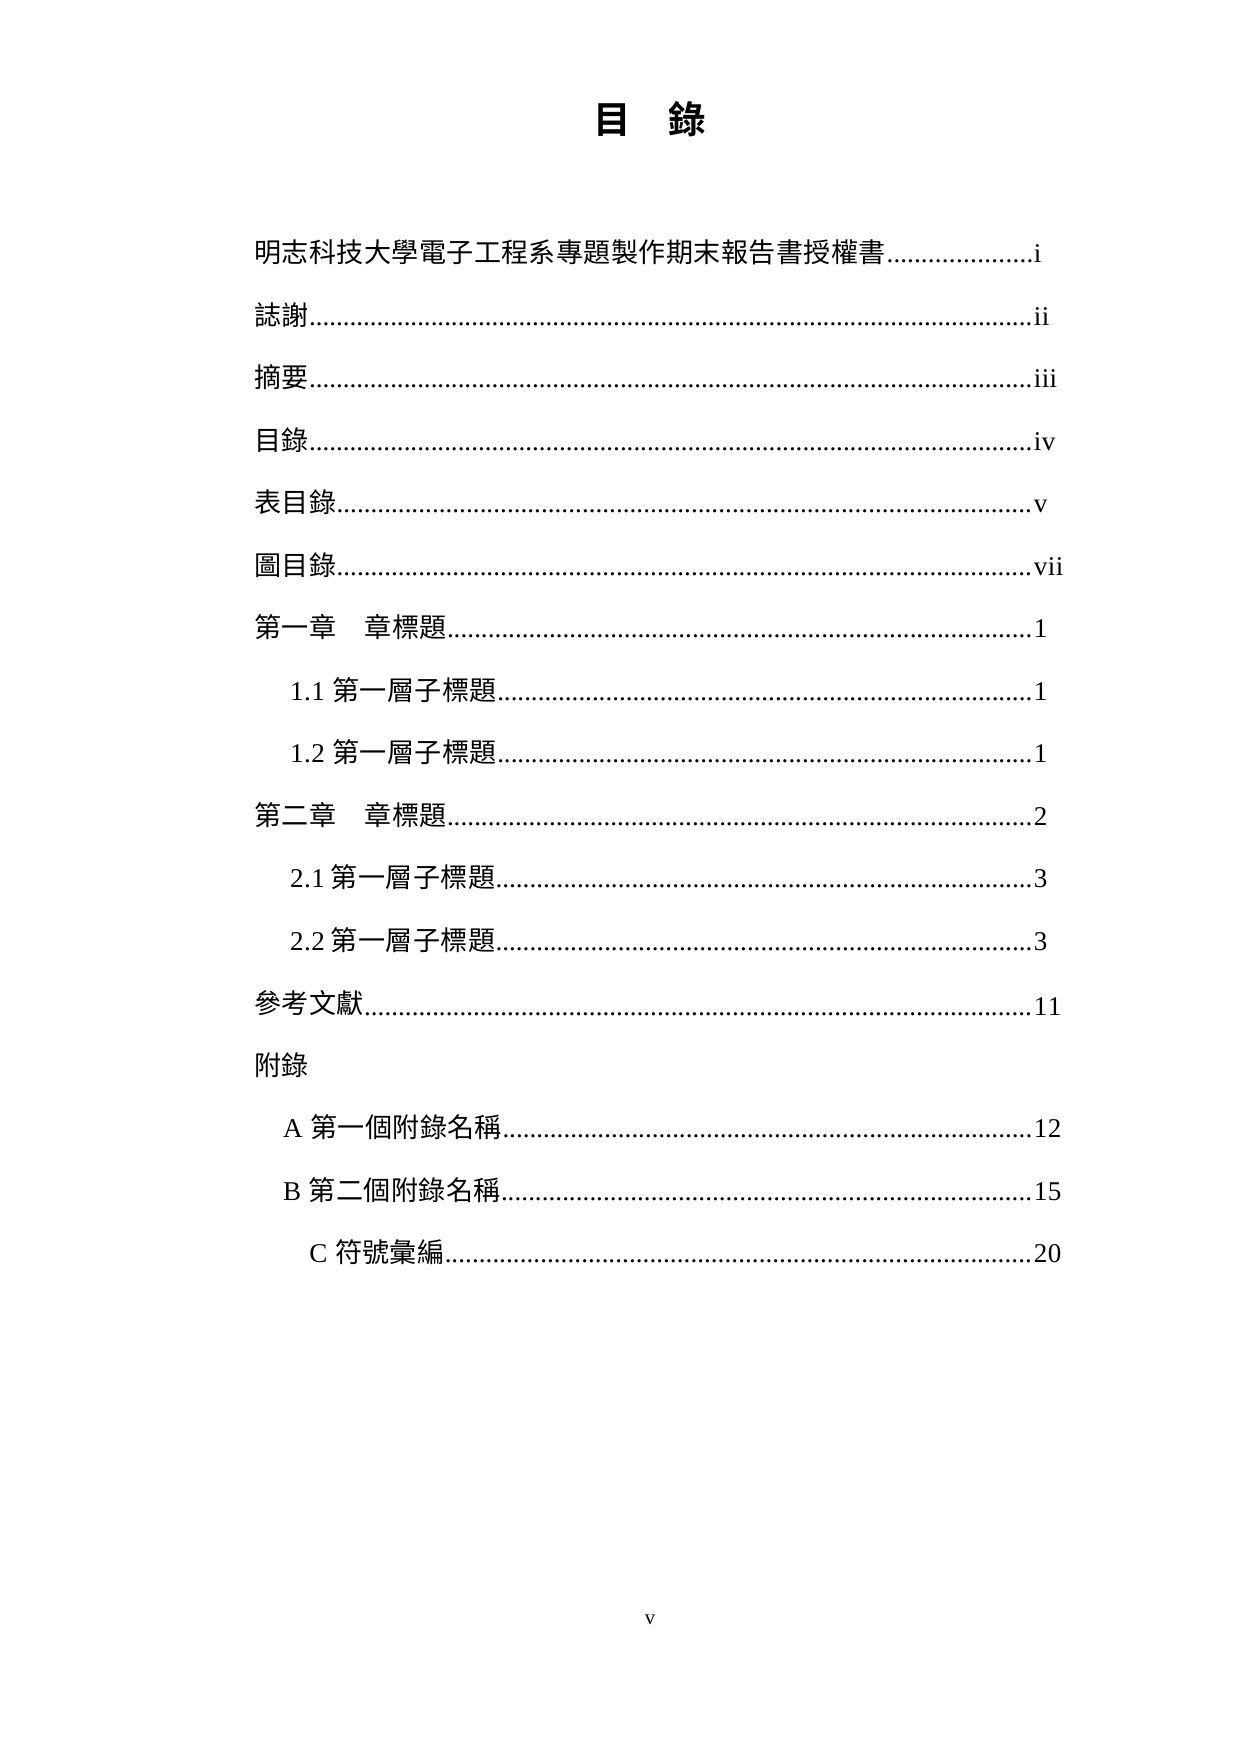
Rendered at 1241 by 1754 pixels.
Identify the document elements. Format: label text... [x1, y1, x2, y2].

text 摘要 iii [207, 334, 1092, 396]
text 圖目錄 vii [207, 521, 1092, 584]
text 明志科技大學電子工程系專題製作期末報告書授權書 i [207, 209, 1092, 271]
text 附錄 [207, 1021, 1092, 1084]
text 目錄 iv [207, 396, 1092, 459]
text 2.1第一層子標題 3 [207, 834, 1092, 896]
text 1.1 第一層子標題 1 [207, 646, 1092, 709]
text 表目錄 v [207, 459, 1092, 521]
text 誌謝 ii [207, 271, 1092, 334]
text 第一章 章標題 1 [207, 584, 1092, 646]
text 第二章 章標題 2 [207, 771, 1092, 834]
text B 第二個附錄名稱 15 [207, 1146, 1092, 1209]
text C 符號彙編 20 [207, 1209, 1092, 1271]
text 2.2第一層子標題 3 [207, 896, 1092, 959]
text 目 錄 [207, 90, 1092, 144]
text 參考文獻 11 [207, 959, 1092, 1021]
text 1.2 第一層子標題 1 [207, 709, 1092, 771]
text A 第一個附錄名稱 12 [207, 1084, 1092, 1146]
